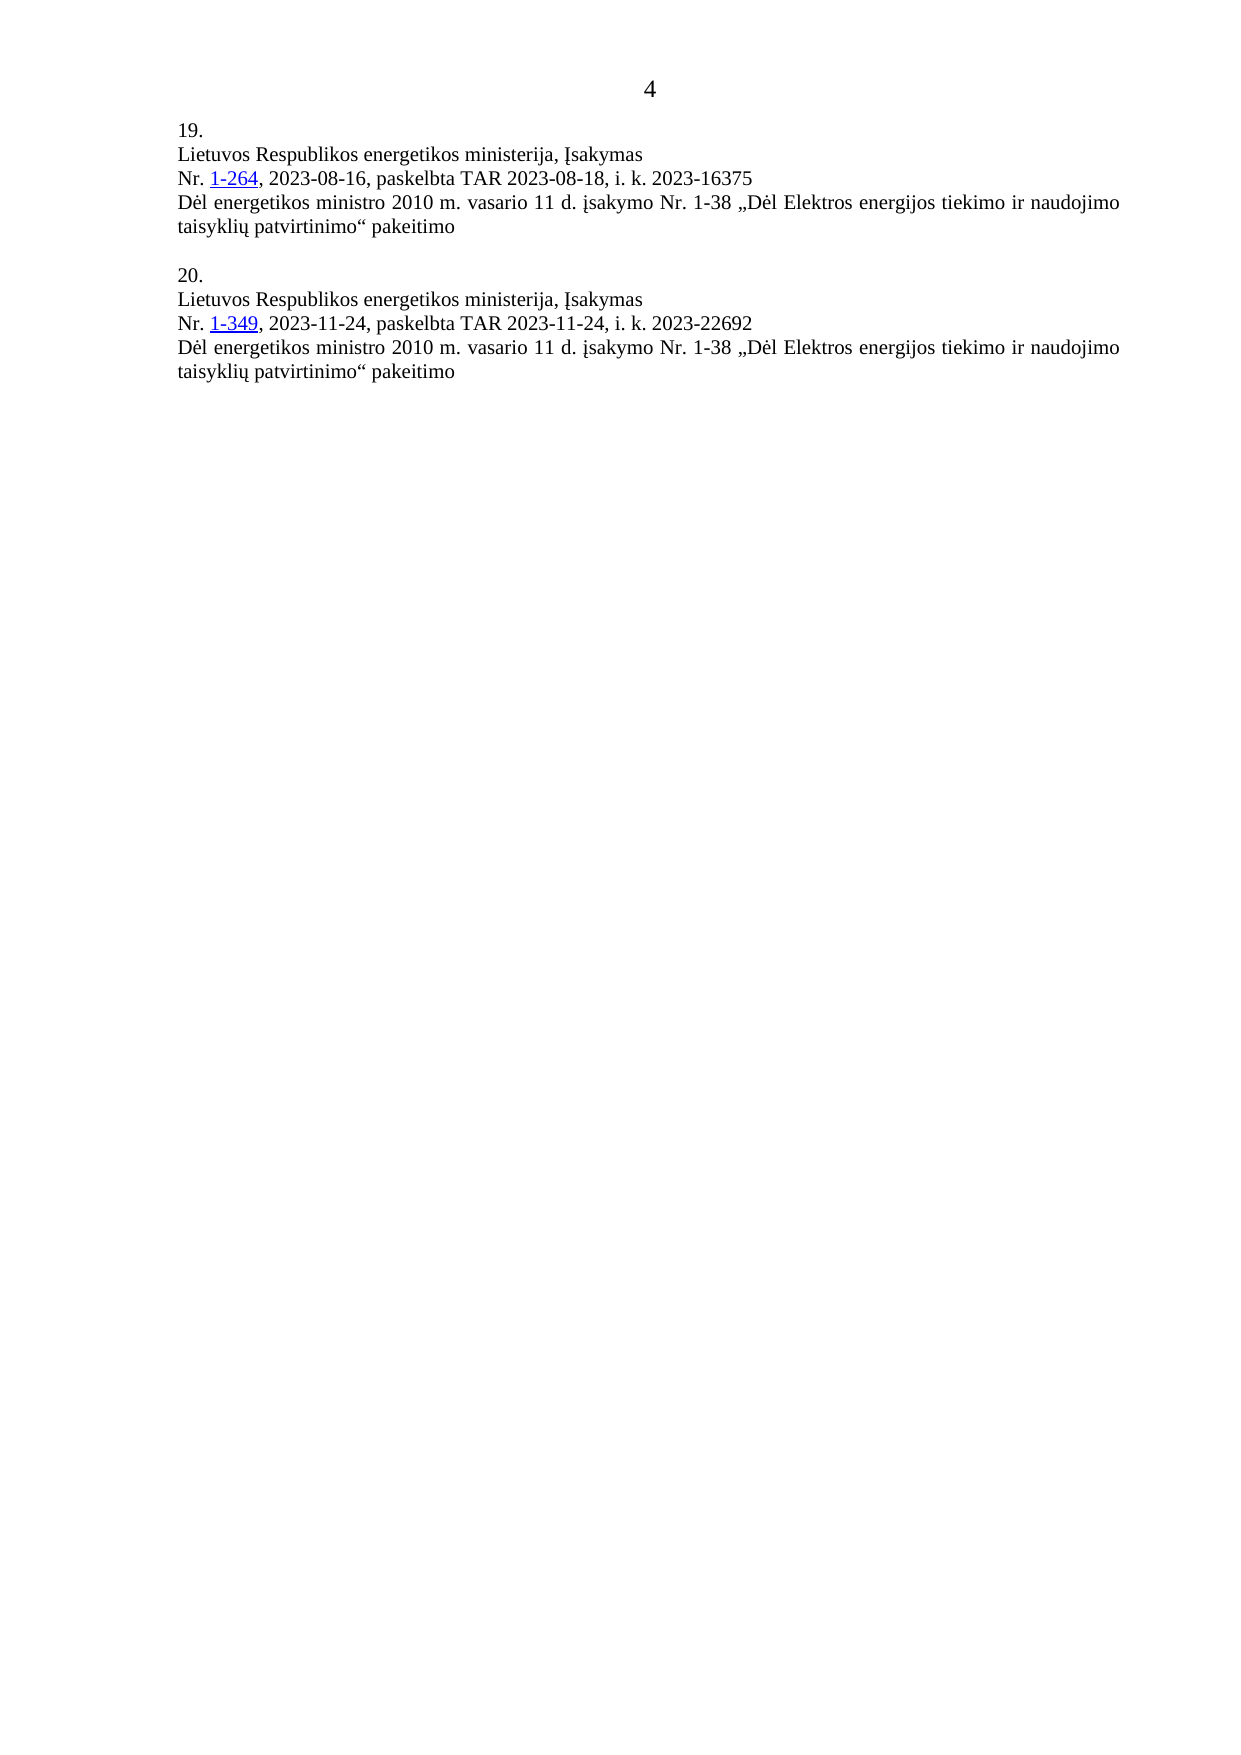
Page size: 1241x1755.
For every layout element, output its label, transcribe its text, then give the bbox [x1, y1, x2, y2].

text Nr. 1-264, 2023-08-16, paskelbta TAR 2023-08-18, i. k. 2023-16375 [177, 166, 1122, 190]
text Dėl energetikos ministro 2010 m. vasario 11 d. įsakymo Nr. 1-38 „Dėl Elektros energijos tiekimo ir naudojimo taisyklių patvirtinimo“ pakeitimo [177, 335, 1122, 383]
text Lietuvos Respublikos energetikos ministerija, Įsakymas [177, 287, 1122, 311]
text Nr. 1-349, 2023-11-24, paskelbta TAR 2023-11-24, i. k. 2023-22692 [177, 311, 1122, 335]
text 19. [177, 118, 1122, 142]
text Lietuvos Respublikos energetikos ministerija, Įsakymas [177, 142, 1122, 166]
text 20. [177, 262, 1122, 287]
text Dėl energetikos ministro 2010 m. vasario 11 d. įsakymo Nr. 1-38 „Dėl Elektros energijos tiekimo ir naudojimo taisyklių patvirtinimo“ pakeitimo [177, 190, 1122, 238]
